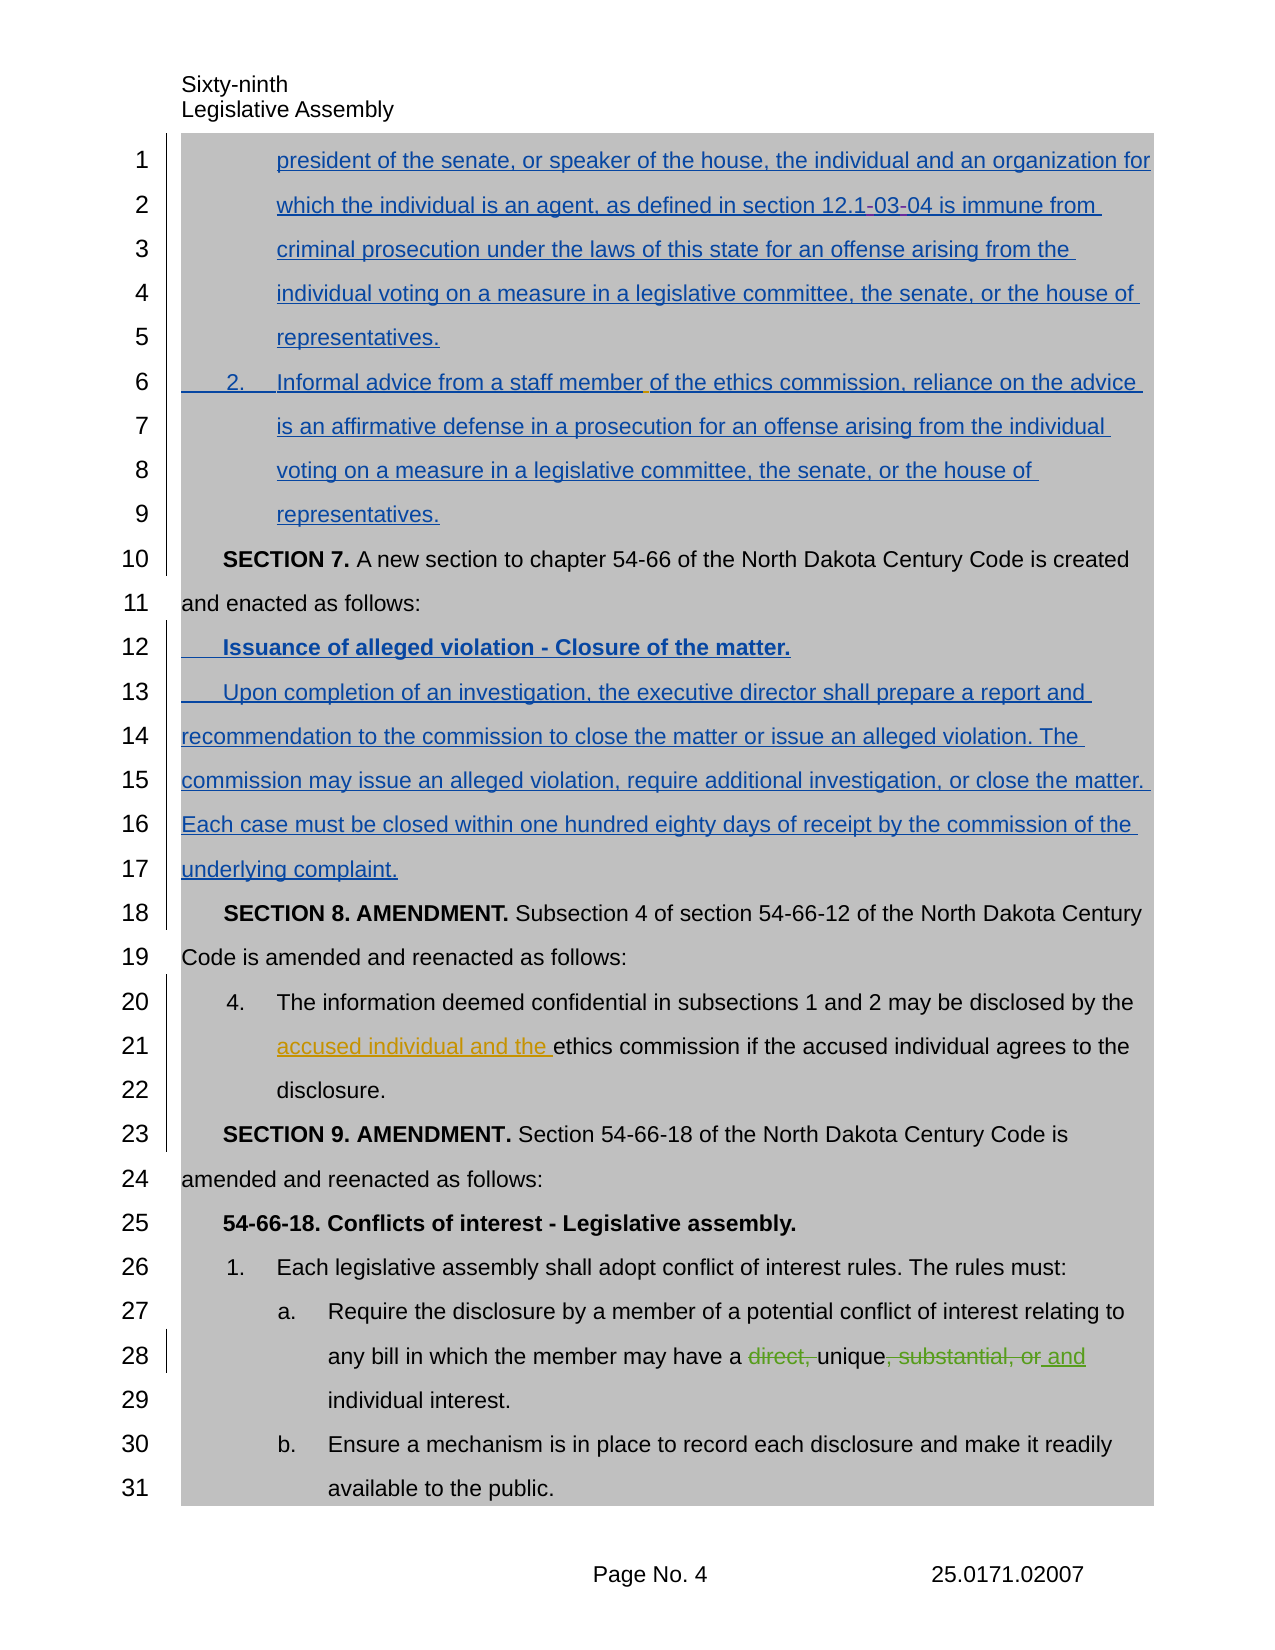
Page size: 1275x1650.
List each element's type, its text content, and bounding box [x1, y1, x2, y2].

text president of the senate, or speaker of the house, the individual and an organization for which the individual is an agent, as defined in section 12.1‑03‑04 is immune from criminal prosecution under the laws of this state for an offense arising from the individual voting on a measure in a legislative committee, the senate, or the house of representatives. [181, 133, 1154, 355]
subtitle 54‑66‑18. Conflicts of interest ‑ Legislative assembly. [181, 1196, 1154, 1240]
text 4. The information deemed confidential in subsections 1 and 2 may be disclosed by the accused individual and the ethics commission if the accused individual agrees to the disclosure. [181, 974, 1154, 1107]
text 2. Informal advice from a staff member of the ethics commission, reliance on the advice is an affirmative defense in a prosecution for an offense arising from the individual voting on a measure in a legislative committee, the senate, or the house of representatives. [181, 355, 1154, 532]
text a. Require the disclosure by a member of a potential conflict of interest relating to any bill in which the member may have a unique and individual interest. [181, 1284, 1154, 1417]
text 1. Each legislative assembly shall adopt conflict of interest rules. The rules must: [181, 1240, 1154, 1284]
subtitle Issuance of alleged violation - Closure of the matter. [181, 620, 1154, 664]
text SECTION 8. AMENDMENT. Subsection 4 of section 54‑66‑12 of the North Dakota Century Code is amended and reenacted as follows: [181, 886, 1154, 974]
text b. Ensure a mechanism is in place to record each disclosure and make it readily available to the public. [181, 1417, 1154, 1506]
text SECTION 9. AMENDMENT. Section 54‑66‑18 of the North Dakota Century Code is amended and reenacted as follows: [181, 1107, 1154, 1196]
text Upon completion of an investigation, the executive director shall prepare a report and recommendation to the commission to close the matter or issue an alleged violation. The commission may issue an alleged violation, require additional investigation, or close the matter. Each case must be closed within one hundred eighty days of receipt by the commission of the underlying complaint. [181, 664, 1154, 886]
text SECTION 7. A new section to chapter 54‑66 of the North Dakota Century Code is created and enacted as follows: [181, 532, 1154, 620]
